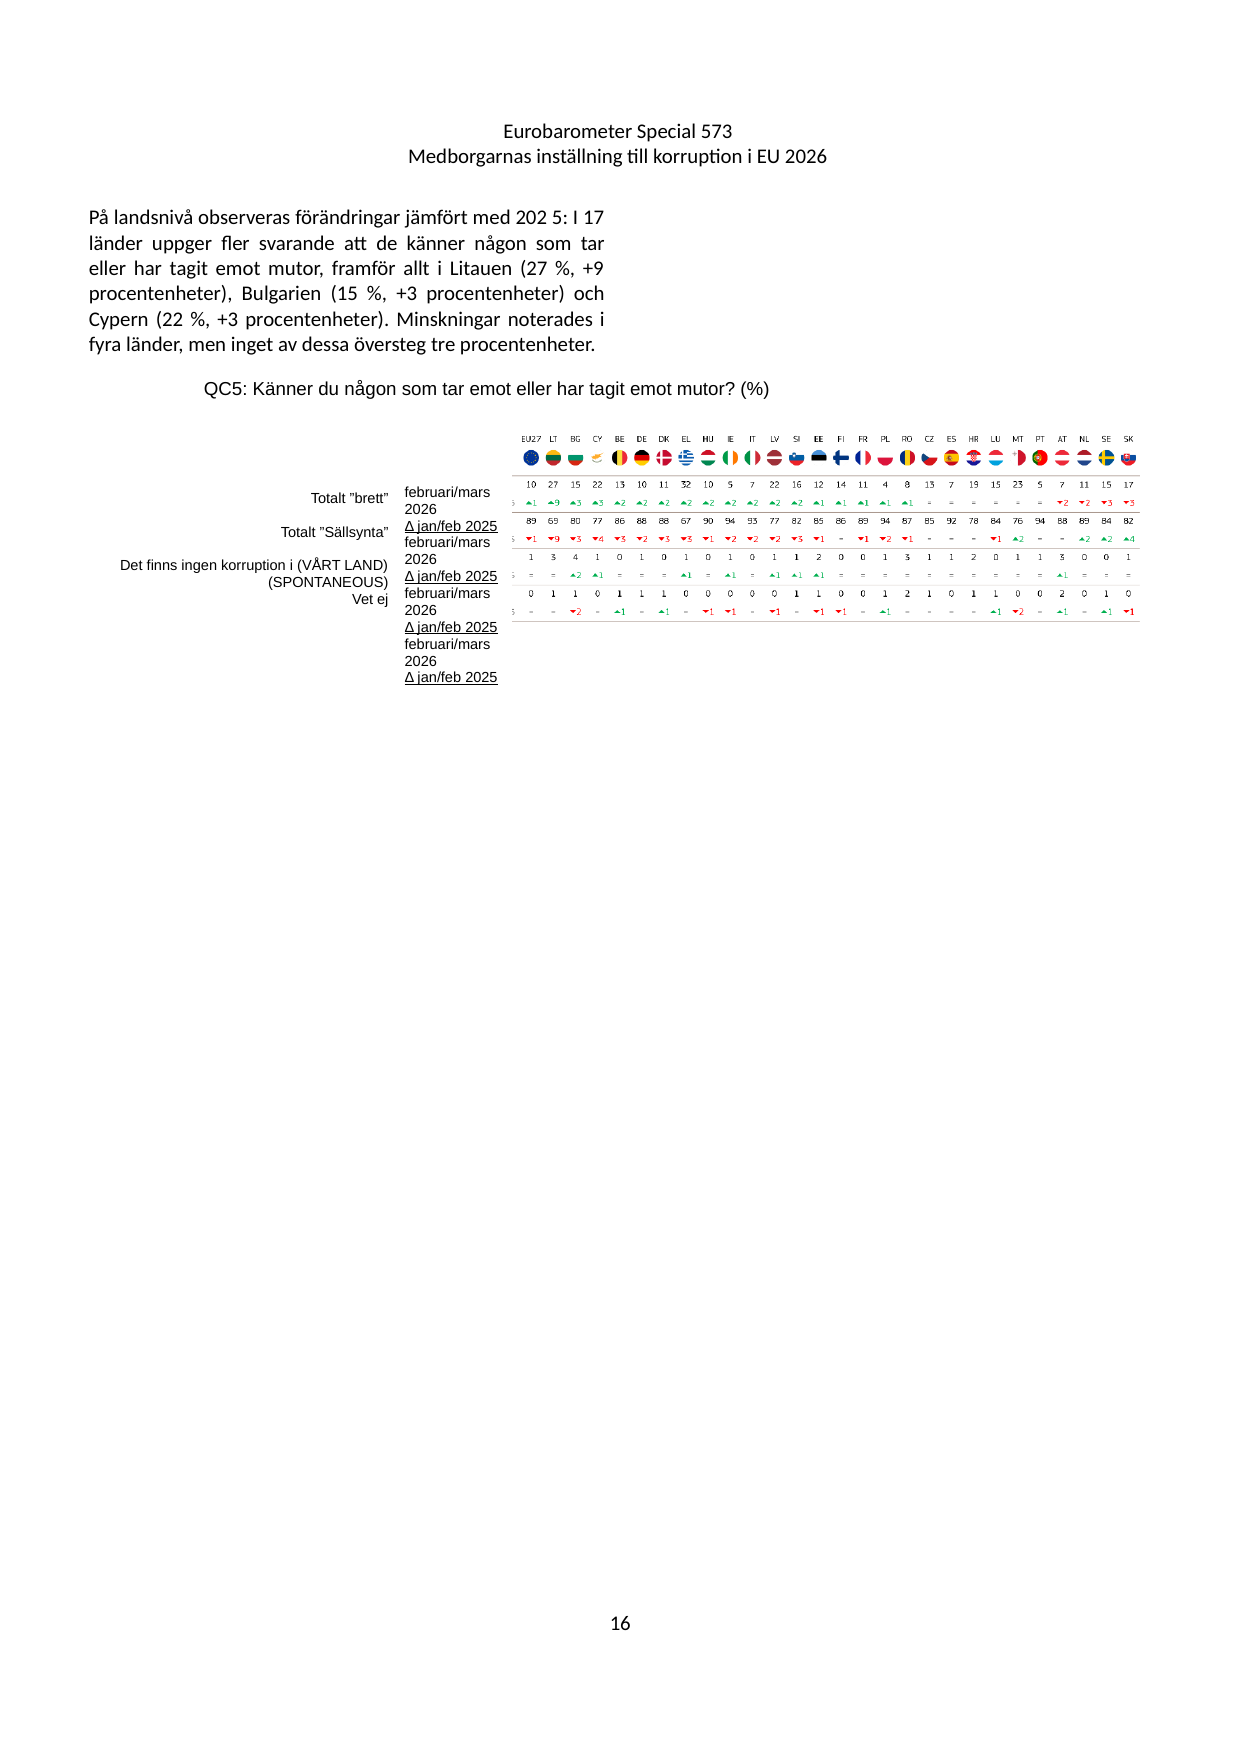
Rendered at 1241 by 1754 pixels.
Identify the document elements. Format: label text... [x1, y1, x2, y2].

picture [512, 420, 1146, 627]
text På landsnivå observeras förändringar jämfört med 202 5: I 17 länder uppger fler svarande att de känner någon som tar eller har tagit emot mutor, framför allt i Litauen (27 %, +9 procentenheter), Bulgarien (15 %, +3 procentenheter) och Cypern (22 %, +3 procentenheter). Minskningar noterades i fyra länder, men inget av dessa översteg tre procentenheter. [88, 204, 605, 357]
